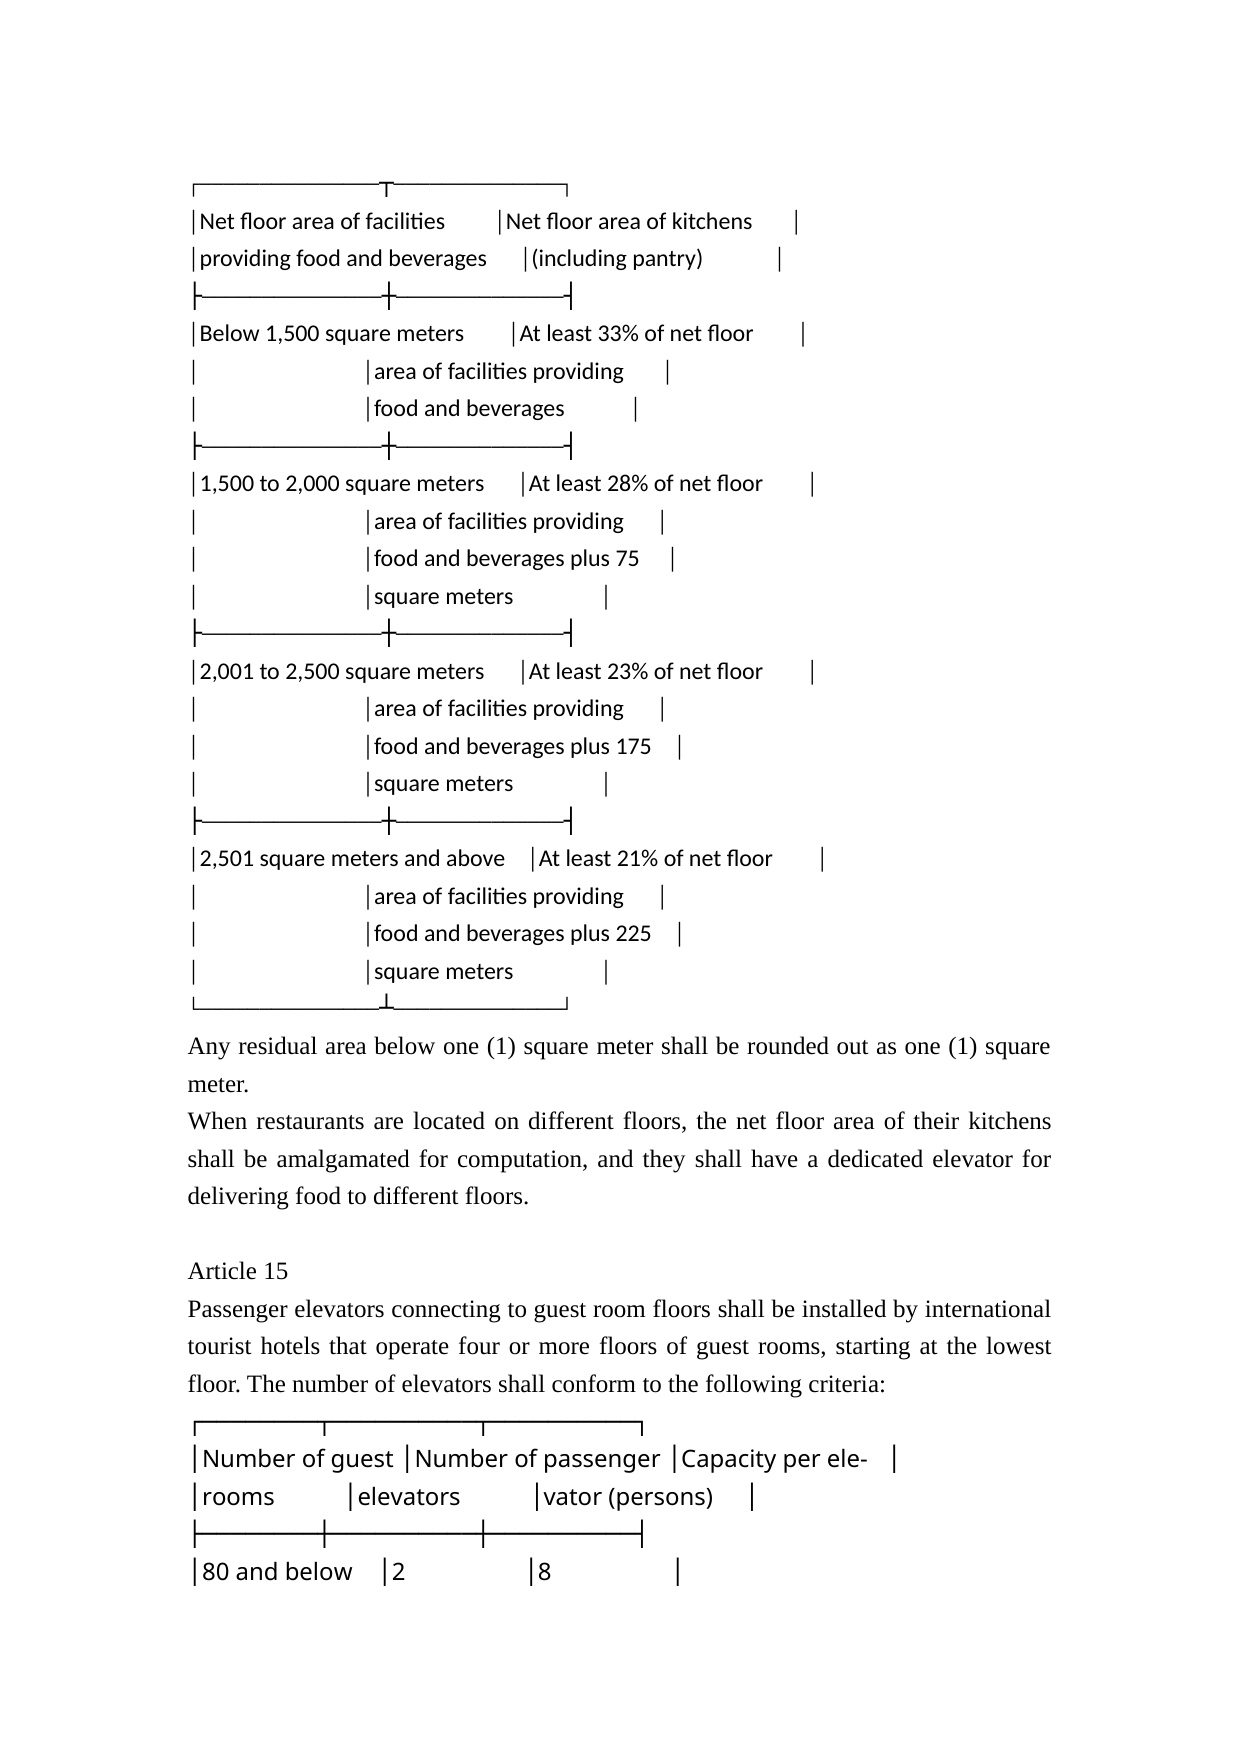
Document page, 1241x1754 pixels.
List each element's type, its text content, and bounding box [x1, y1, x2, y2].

text ┌───────────────┬──────────────┐ │Net floor area of facilities │Net floor area of kitchens │ │providing food and beverages │(including pantry) │ ├───────────────┼──────────────┤ │Below 1,500 square meters │At least 33% of net floor │ │ │area of facilities providing │ │ │food and beverages │ ├───────────────┼──────────────┤ │1,500 to 2,000 square meters │At least 28% of net floor │ │ │area of facilities providing │ │ │food and beverages plus 75 │ │ │square meters │ ├───────────────┼──────────────┤ │2,001 to 2,500 square meters │At least 23% of net floor │ │ │area of facilities providing │ │ │food and beverages plus 175 │ │ │square meters │ ├───────────────┼──────────────┤ │2,501 square meters and above │At least 21% of net floor │ │ │area of facilities providing │ │ │food and beverages plus 225 │ │ │square meters │ └───────────────┴──────────────┘ [187, 164, 1053, 1027]
text Article 15 [187, 1252, 1053, 1289]
text Passenger elevators connecting to guest room floors shall be installed by international tourist hotels that operate four or more floors of guest rooms, starting at the lowest floor. The number of elevators shall conform to the following criteria: ┌────────┬──────────┬──────────┐ │Number of guest │Number of passenger │Capacity per ele- │ │rooms │elevators │vator (persons) │ ├────────┼──────────┼──────────┤ │80 and below │2 │8 │ [187, 1289, 1053, 1589]
text When restaurants are located on different floors, the net floor area of their kitchens shall be amalgamated for computation, and they shall have a dedicated elevator for delivering food to different floors. [187, 1102, 1053, 1214]
text Any residual area below one (1) square meter shall be rounded out as one (1) square meter. [187, 1027, 1053, 1102]
